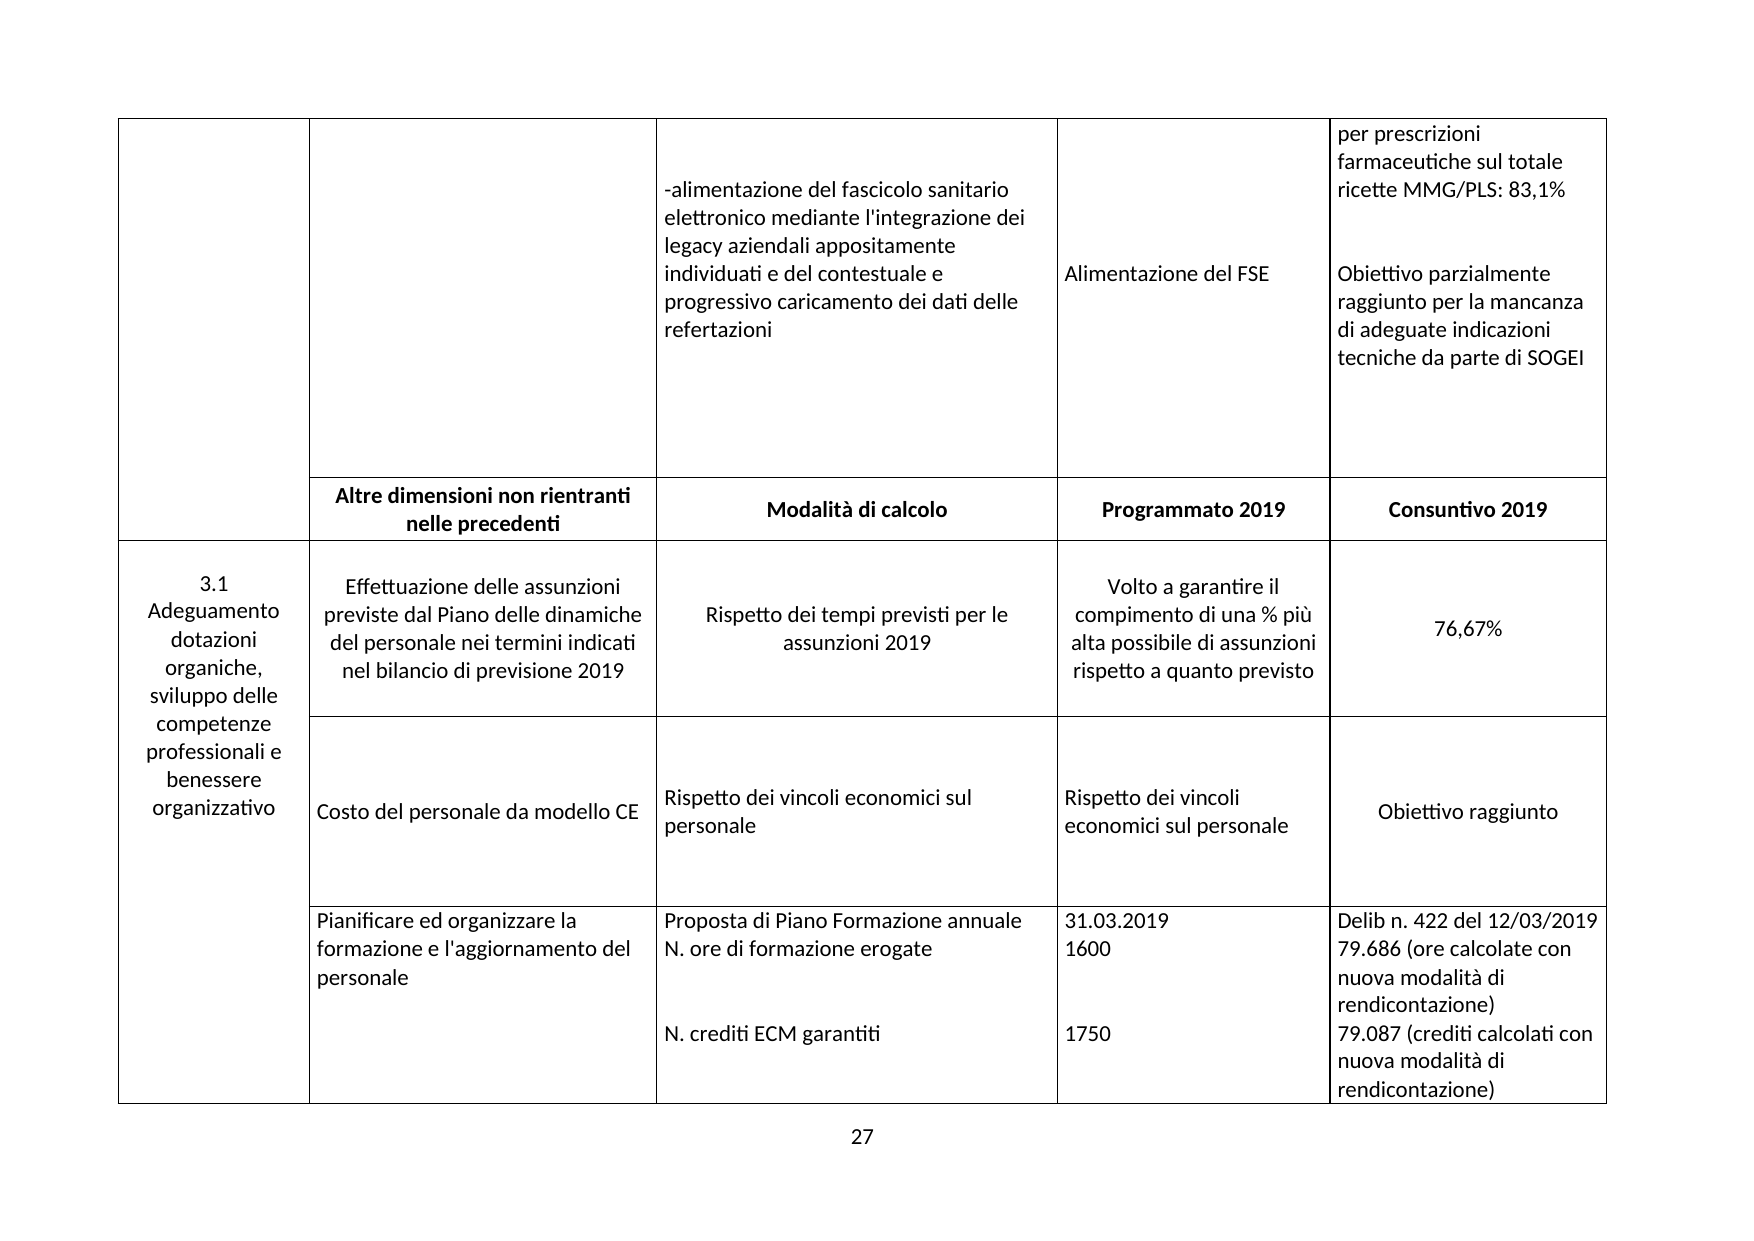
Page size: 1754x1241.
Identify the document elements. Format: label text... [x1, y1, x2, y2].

table_cell per prescrizioni farmaceutiche sul totale ricette MMG/PLS: 83,1% Obiettivo parzialmente raggiunto per la mancanza di adeguate indicazioni tecniche da parte di SOGEI [1331, 119, 1606, 477]
table_cell Costo del personale da modello CE [310, 717, 656, 906]
table_cell Pianificare ed organizzare la formazione e l'aggiornamento del personale [310, 907, 656, 1103]
table_cell Obiettivo raggiunto [1331, 717, 1606, 906]
table_cell Proposta di Piano Formazione annuale N. ore di formazione erogate N. crediti ECM garantiti [657, 907, 1057, 1103]
table_cell Alimentazione del FSE [1058, 119, 1329, 477]
table_cell Rispetto dei vincoli economici sul personale [1058, 717, 1329, 906]
table_cell Rispetto dei vincoli economici sul personale [657, 717, 1057, 906]
table_cell Effettuazione delle assunzioni previste dal Piano delle dinamiche del personale nei termini indicati nel bilancio di previsione 2019 [310, 541, 656, 716]
table_cell Volto a garantire il compimento di una % più alta possibile di assunzioni rispetto a quanto previsto [1058, 541, 1329, 716]
table_cell [310, 119, 656, 477]
table_cell Programmato 2019 [1058, 478, 1329, 539]
table_cell 31.03.2019 1600 1750 [1058, 907, 1329, 1103]
table_cell 76,67% [1331, 541, 1606, 716]
table_cell 3.1 Adeguamento dotazioni organiche, sviluppo delle competenze professionali e benessere organizzativo [119, 541, 309, 1103]
table_cell [119, 119, 309, 539]
table_cell Rispetto dei tempi previsti per le assunzioni 2019 [657, 541, 1057, 716]
table_cell -alimentazione del fascicolo sanitario elettronico mediante l'integrazione dei legacy aziendali appositamente individuati e del contestuale e progressivo caricamento dei dati delle refertazioni [657, 119, 1057, 477]
table_cell Consuntivo 2019 [1331, 478, 1606, 539]
table_cell Altre dimensioni non rientranti nelle precedenti [310, 478, 656, 539]
table_cell Delib n. 422 del 12/03/2019 79.686 (ore calcolate con nuova modalità di rendicontazione) 79.087 (crediti calcolati con nuova modalità di rendicontazione) [1331, 907, 1606, 1103]
table_cell Modalità di calcolo [657, 478, 1057, 539]
